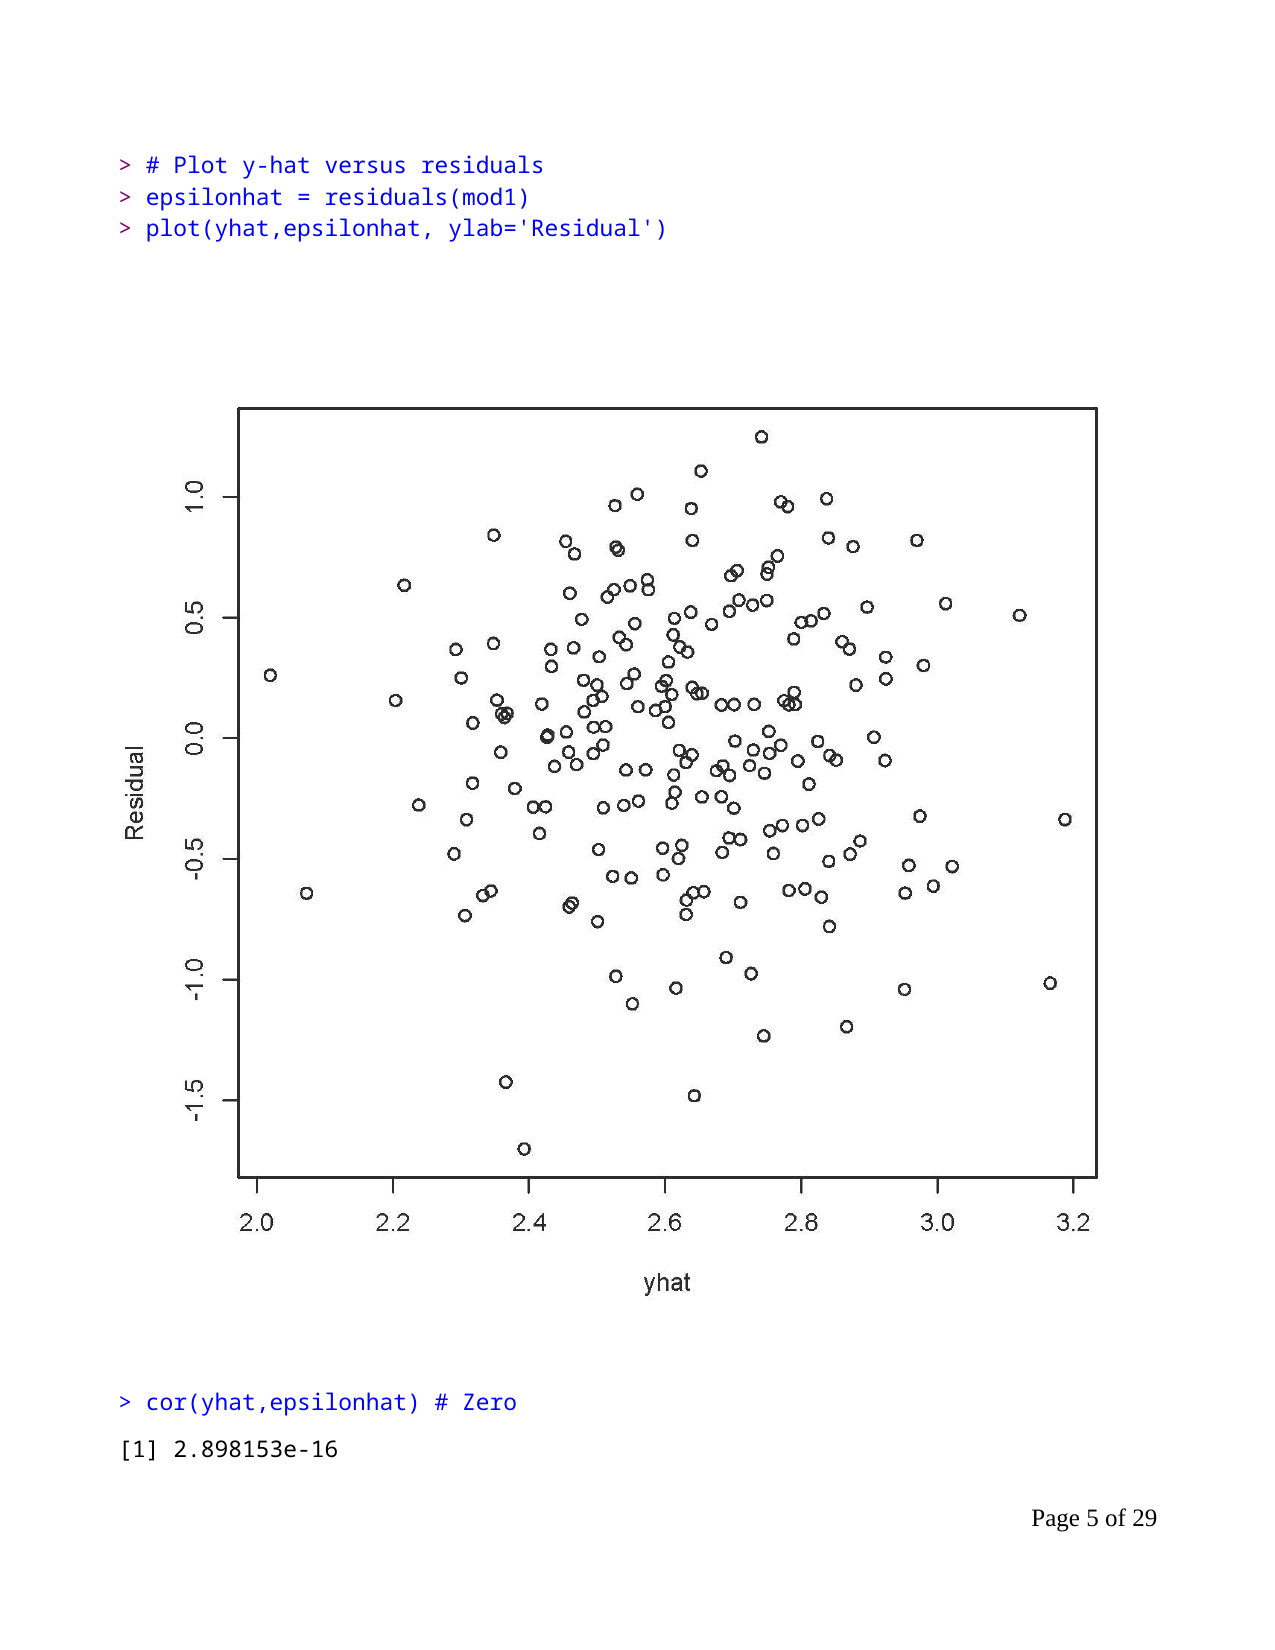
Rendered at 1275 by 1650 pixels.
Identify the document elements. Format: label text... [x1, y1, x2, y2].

text > epsilonhat = residuals(mod1) [118, 181, 1157, 212]
text > # Plot y-hat versus residuals [118, 149, 1157, 181]
text > cor(yhat,epsilonhat) # Zero [118, 1386, 1160, 1417]
text [1] 2.898153e-16 [118, 1433, 1160, 1464]
text > plot(yhat,epsilonhat, ylab='Residual') [118, 212, 1157, 243]
picture [116, 286, 1159, 1329]
